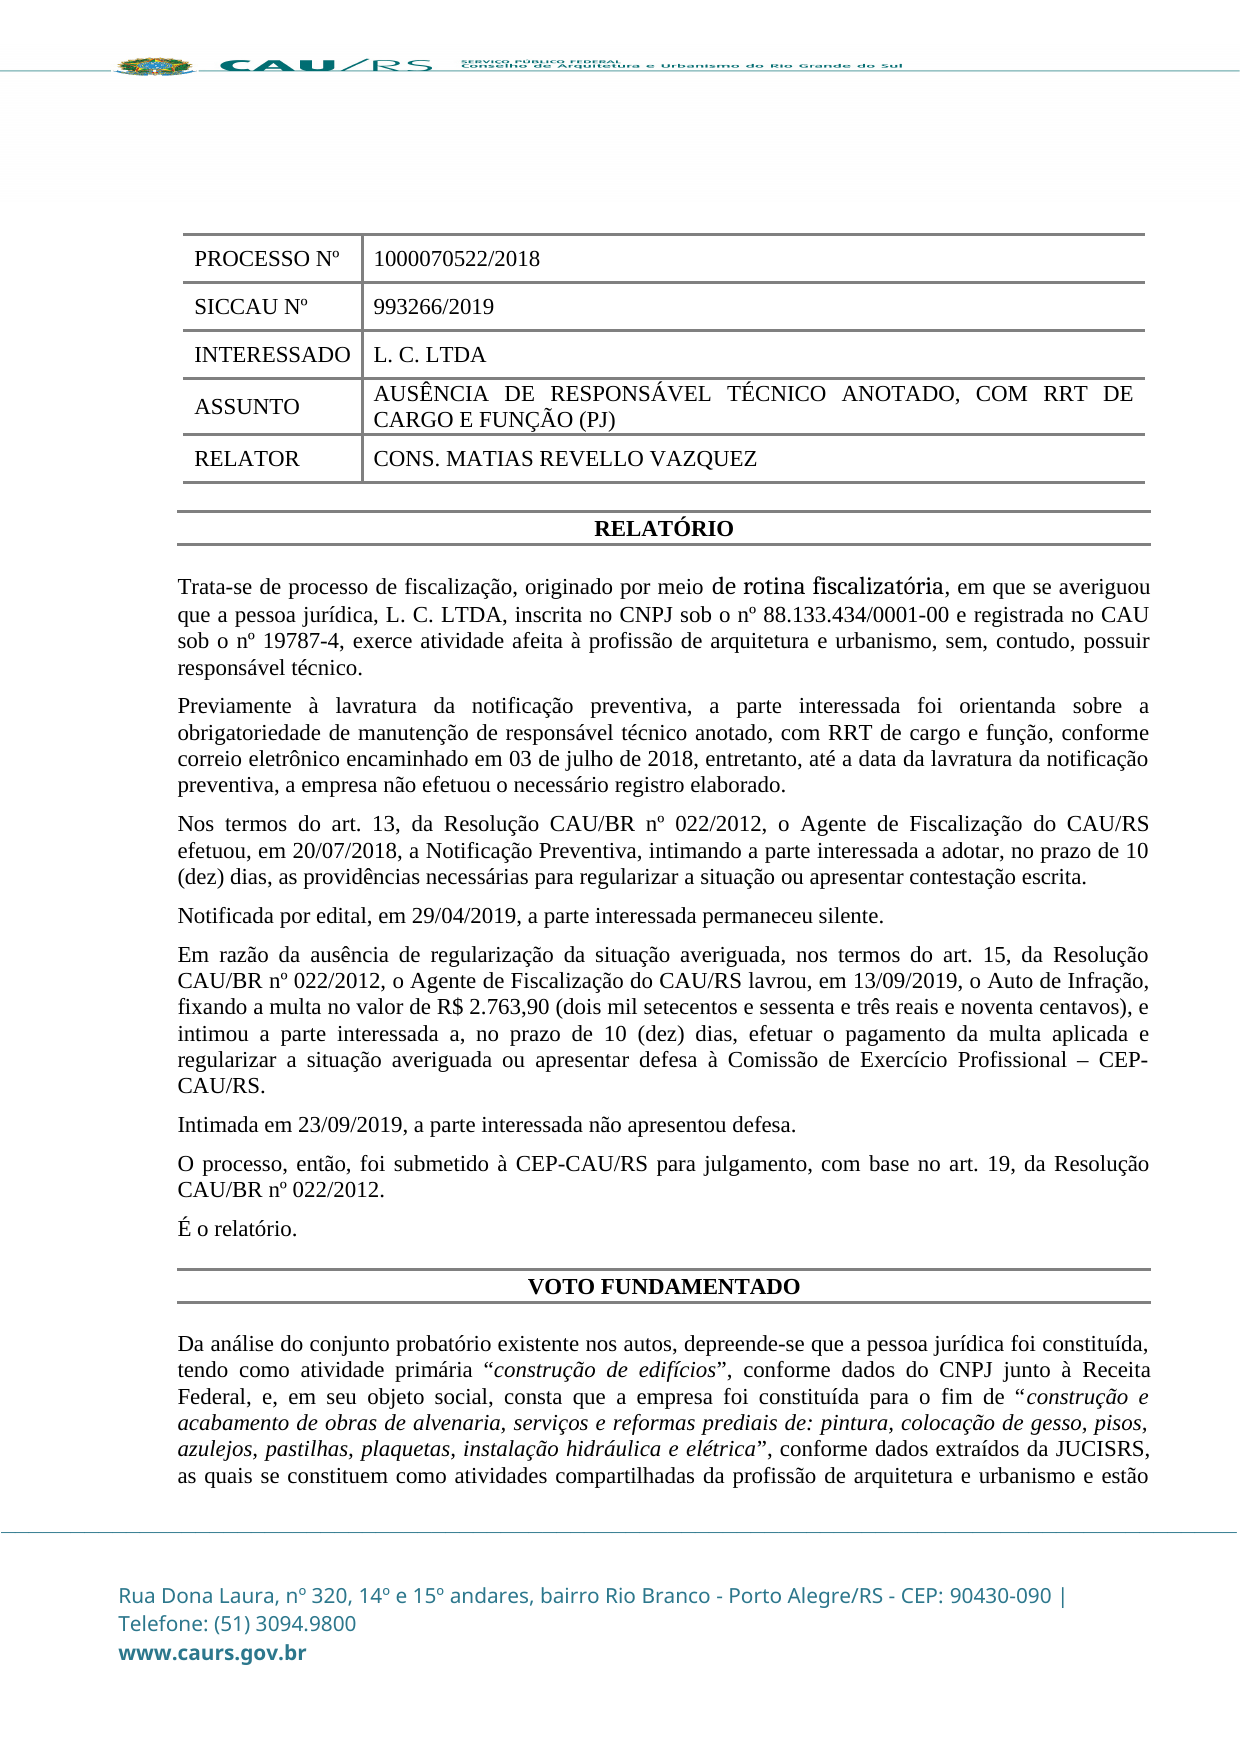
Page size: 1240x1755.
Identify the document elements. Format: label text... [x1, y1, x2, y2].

table_header 1000070522/2018 [364, 236, 1145, 281]
table_cell AUSÊNCIA DE RESPONSÁVEL TÉCNICO ANOTADO, COM RRT DE CARGO E FUNÇÃO (PJ) [364, 380, 1145, 433]
text Previamente à lavratura da notificação preventiva, a parte interessada foi orientanda sobre a obrigatoriedade de manutenção de responsável técnico anotado, com RRT de cargo e função, conforme correio eletrônico encaminhado em 03 de julho de 2018, entretanto, até a data da lavratura da notificação preventiva, a empresa não efetuou o necessário registro elaborado. [177, 692, 1151, 798]
table_cell L. C. LTDA [364, 332, 1145, 377]
table_cell RELATOR [183, 436, 361, 481]
text Da análise do conjunto probatório existente nos autos, depreende-se que a pessoa jurídica foi constituída, tendo como atividade primária “construção de edifícios”, conforme dados do CNPJ junto à Receita Federal, e, em seu objeto social, consta que a empresa foi constituída para o fim de “construção e acabamento de obras de alvenaria, serviços e reformas prediais de: pintura, colocação de gesso, pisos, azulejos, pastilhas, plaquetas, instalação hidráulica e elétrica”, conforme dados extraídos da JUCISRS, as quais se constituem como atividades compartilhadas da profissão de arquitetura e urbanismo e estão [177, 1330, 1151, 1488]
text Nos termos do art. 13, da Resolução CAU/BR nº 022/2012, o Agente de Fiscalização do CAU/RS efetuou, em 20/07/2018, a Notificação Preventiva, intimando a parte interessada a adotar, no prazo de 10 (dez) dias, as providências necessárias para regularizar a situação ou apresentar contestação escrita. [177, 810, 1151, 889]
table_cell 993266/2019 [364, 284, 1145, 329]
table_cell ASSUNTO [183, 380, 361, 433]
text Em razão da ausência de regularização da situação averiguada, nos termos do art. 15, da Resolução CAU/BR nº 022/2012, o Agente de Fiscalização do CAU/RS lavrou, em 13/09/2019, o Auto de Infração, fixando a multa no valor de R$ 2.763,90 (dois mil setecentos e sessenta e três reais e noventa centavos), e intimou a parte interessada a, no prazo de 10 (dez) dias, efetuar o pagamento da multa aplicada e regularizar a situação averiguada ou apresentar defesa à Comissão de Exercício Profissional – CEP-CAU/RS. [177, 941, 1151, 1099]
text O processo, então, foi submetido à CEP-CAU/RS para julgamento, com base no art. 19, da Resolução CAU/BR nº 022/2012. [177, 1150, 1151, 1203]
table_header VOTO FUNDAMENTADO [177, 1271, 1151, 1301]
table_cell SICCAU Nº [183, 284, 361, 329]
text Trata-se de processo de fiscalização, originado por meio de rotina fiscalizatória, em que se averiguou que a pessoa jurídica, L. C. LTDA, inscrita no CNPJ sob o nº 88.133.434/0001-00 e registrada no CAU sob o nº 19787-4, exerce atividade afeita à profissão de arquitetura e urbanismo, sem, contudo, possuir responsável técnico. [177, 572, 1151, 680]
table_cell INTERESSADO [183, 332, 361, 377]
table_header PROCESSO Nº [183, 236, 361, 281]
table_cell CONS. MATIAS REVELLO VAZQUEZ [364, 436, 1145, 481]
table_header RELATÓRIO [177, 513, 1151, 543]
text Intimada em 23/09/2019, a parte interessada não apresentou defesa. [177, 1111, 1151, 1138]
text É o relatório. [177, 1215, 1151, 1242]
text Notificada por edital, em 29/04/2019, a parte interessada permaneceu silente. [177, 902, 1151, 928]
